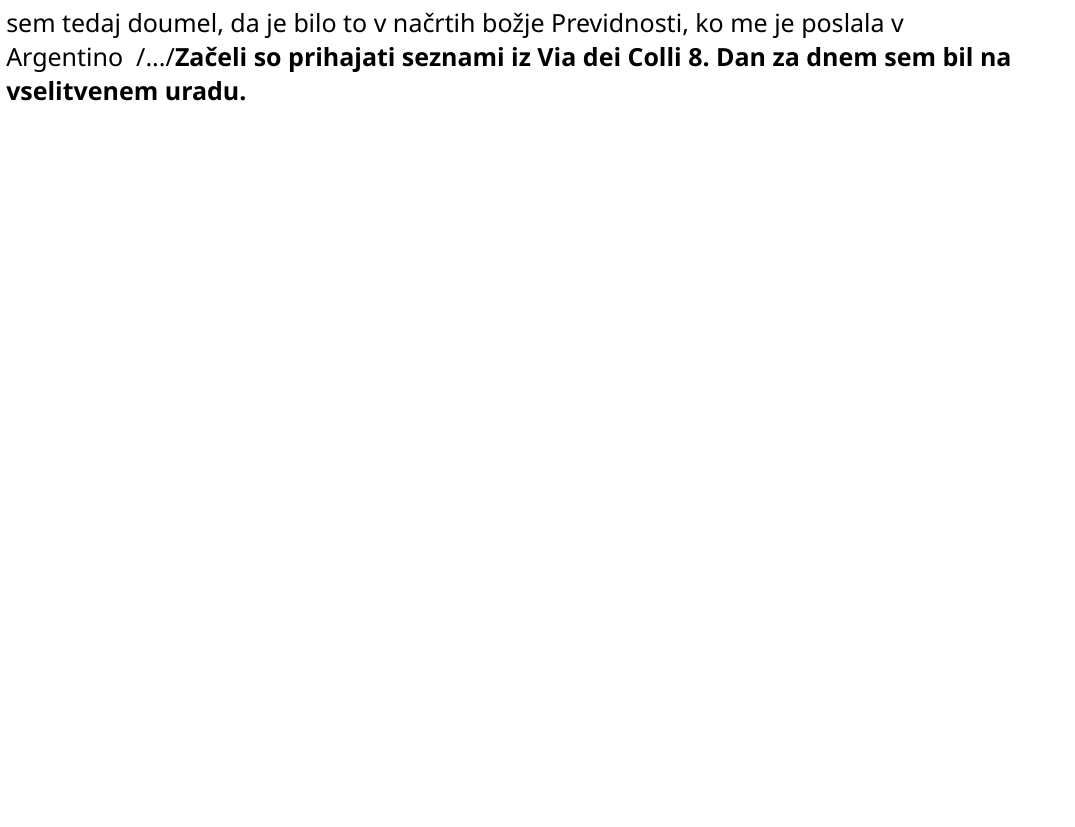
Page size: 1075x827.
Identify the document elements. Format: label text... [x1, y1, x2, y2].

text sem tedaj doumel, da je bilo to v načrtih božje Previdnosti, ko me je poslala v Argentino /.../Začeli so prihajati seznami iz Via dei Colli 8. Dan za dnem sem bil na vselitvenem uradu. [6, 6, 1063, 108]
